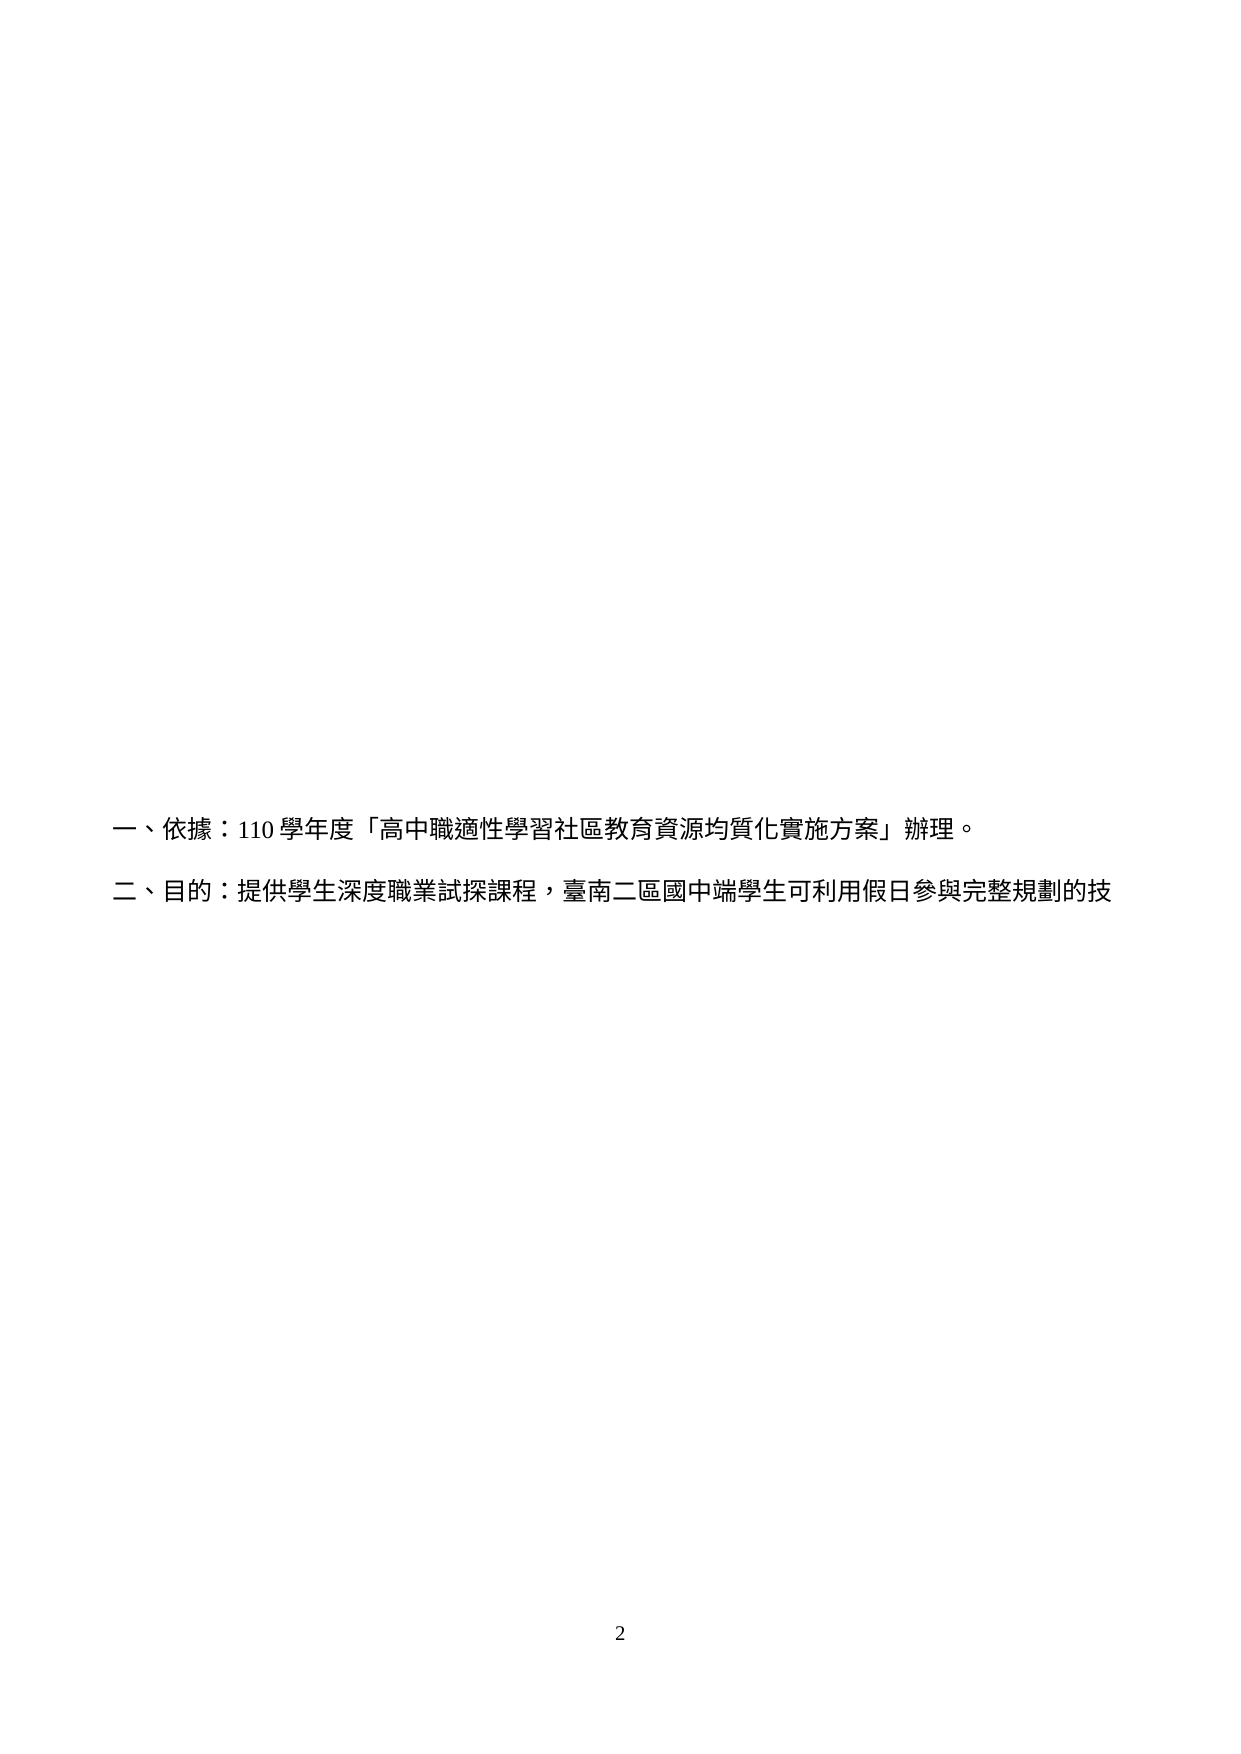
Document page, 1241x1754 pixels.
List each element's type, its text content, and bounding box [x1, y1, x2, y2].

text 二、目的：提供學生深度職業試探課程，臺南二區國中端學生可利用假日參與完整規劃的技 [112, 848, 1128, 911]
text 一、依據：110學年度「高中職適性學習社區教育資源均質化實施方案」辦理。 [112, 786, 1128, 848]
